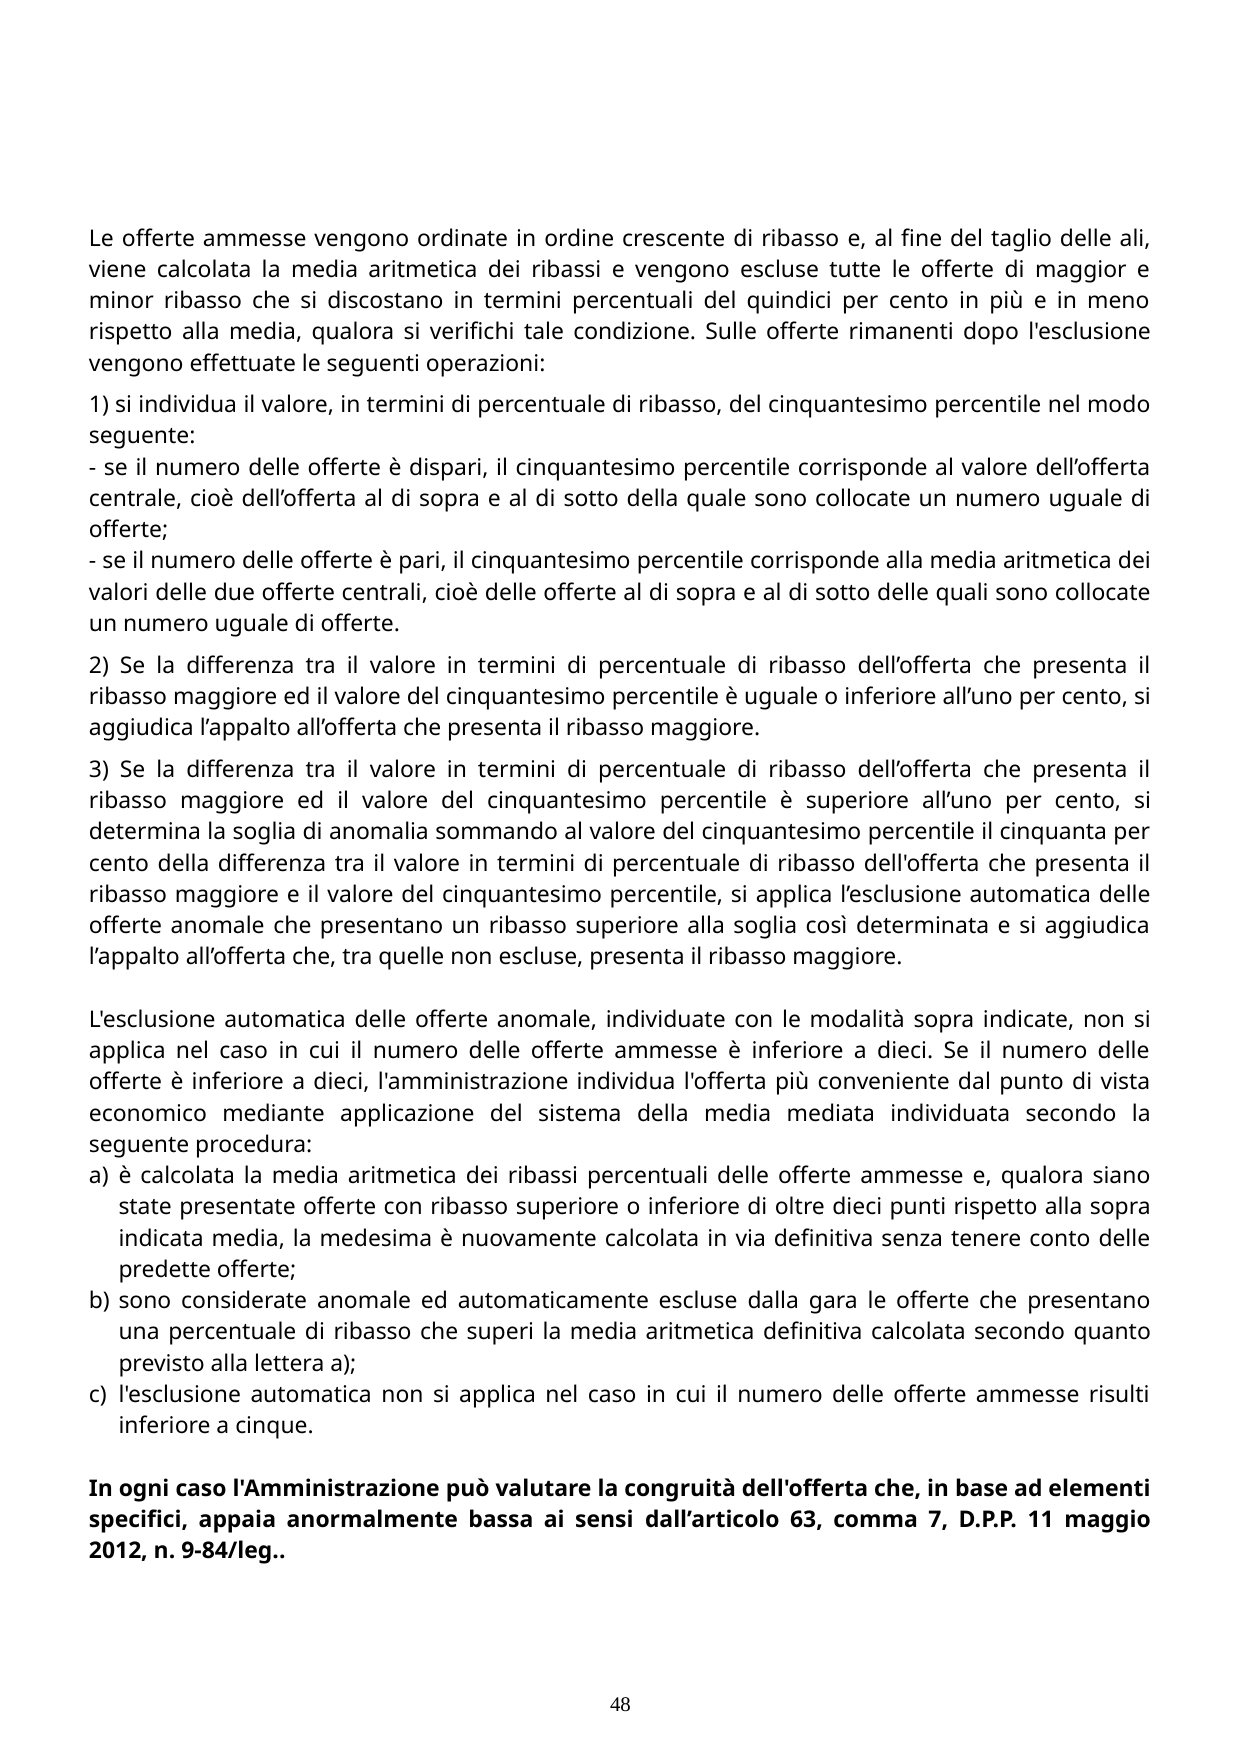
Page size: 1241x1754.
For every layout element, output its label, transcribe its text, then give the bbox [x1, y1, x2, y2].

list 2) Se la differenza tra il valore in termini di percentuale di ribasso dell’offerta che presenta il ribasso maggiore ed il valore del cinquantesimo percentile è uguale o inferiore all’uno per cento, si aggiudica l’appalto all’offerta che presenta il ribasso maggiore. [89, 649, 1152, 742]
text L'esclusione automatica delle offerte anomale, individuate con le modalità sopra indicate, non si applica nel caso in cui il numero delle offerte ammesse è inferiore a dieci. Se il numero delle offerte è inferiore a dieci, l'amministrazione individua l'offerta più conveniente dal punto di vista economico mediante applicazione del sistema della media mediata individuata secondo la seguente procedura: [89, 1003, 1152, 1159]
list 3) Se la differenza tra il valore in termini di percentuale di ribasso dell’offerta che presenta il ribasso maggiore ed il valore del cinquantesimo percentile è superiore all’uno per cento, si determina la soglia di anomalia sommando al valore del cinquantesimo percentile il cinquanta per cento della differenza tra il valore in termini di percentuale di ribasso dell'offerta che presenta il ribasso maggiore e il valore del cinquantesimo percentile, si applica l’esclusione automatica delle offerte anomale che presentano un ribasso superiore alla soglia così determinata e si aggiudica l’appalto all’offerta che, tra quelle non escluse, presenta il ribasso maggiore. [89, 753, 1152, 972]
list 1) si individua il valore, in termini di percentuale di ribasso, del cinquantesimo percentile nel modo seguente: [89, 388, 1152, 451]
list - se il numero delle offerte è pari, il cinquantesimo percentile corrisponde alla media aritmetica dei valori delle due offerte centrali, cioè delle offerte al di sopra e al di sotto delle quali sono collocate un numero uguale di offerte. [89, 544, 1152, 638]
text c) l'esclusione automatica non si applica nel caso in cui il numero delle offerte ammesse risulti inferiore a cinque. [89, 1378, 1152, 1440]
text a) è calcolata la media aritmetica dei ribassi percentuali delle offerte ammesse e, qualora siano state presentate offerte con ribasso superiore o inferiore di oltre dieci punti rispetto alla sopra indicata media, la medesima è nuovamente calcolata in via definitiva senza tenere conto delle predette offerte; [89, 1159, 1152, 1284]
text b) sono considerate anomale ed automaticamente escluse dalla gara le offerte che presentano una percentuale di ribasso che superi la media aritmetica definitiva calcolata secondo quanto previsto alla lettera a); [89, 1284, 1152, 1378]
text Le offerte ammesse vengono ordinate in ordine crescente di ribasso e, al fine del taglio delle ali, viene calcolata la media aritmetica dei ribassi e vengono escluse tutte le offerte di maggior e minor ribasso che si discostano in termini percentuali del quindici per cento in più e in meno rispetto alla media, qualora si verifichi tale condizione. Sulle offerte rimanenti dopo l'esclusione vengono effettuate le seguenti operazioni: [89, 222, 1152, 378]
text In ogni caso l'Amministrazione può valutare la congruità dell'offerta che, in base ad elementi specifici, appaia anormalmente bassa ai sensi dall’articolo 63, comma 7, D.P.P. 11 maggio 2012, n. 9-84/leg.. [89, 1472, 1152, 1565]
list - se il numero delle offerte è dispari, il cinquantesimo percentile corrisponde al valore dell’offerta centrale, cioè dell’offerta al di sopra e al di sotto della quale sono collocate un numero uguale di offerte; [89, 451, 1152, 544]
